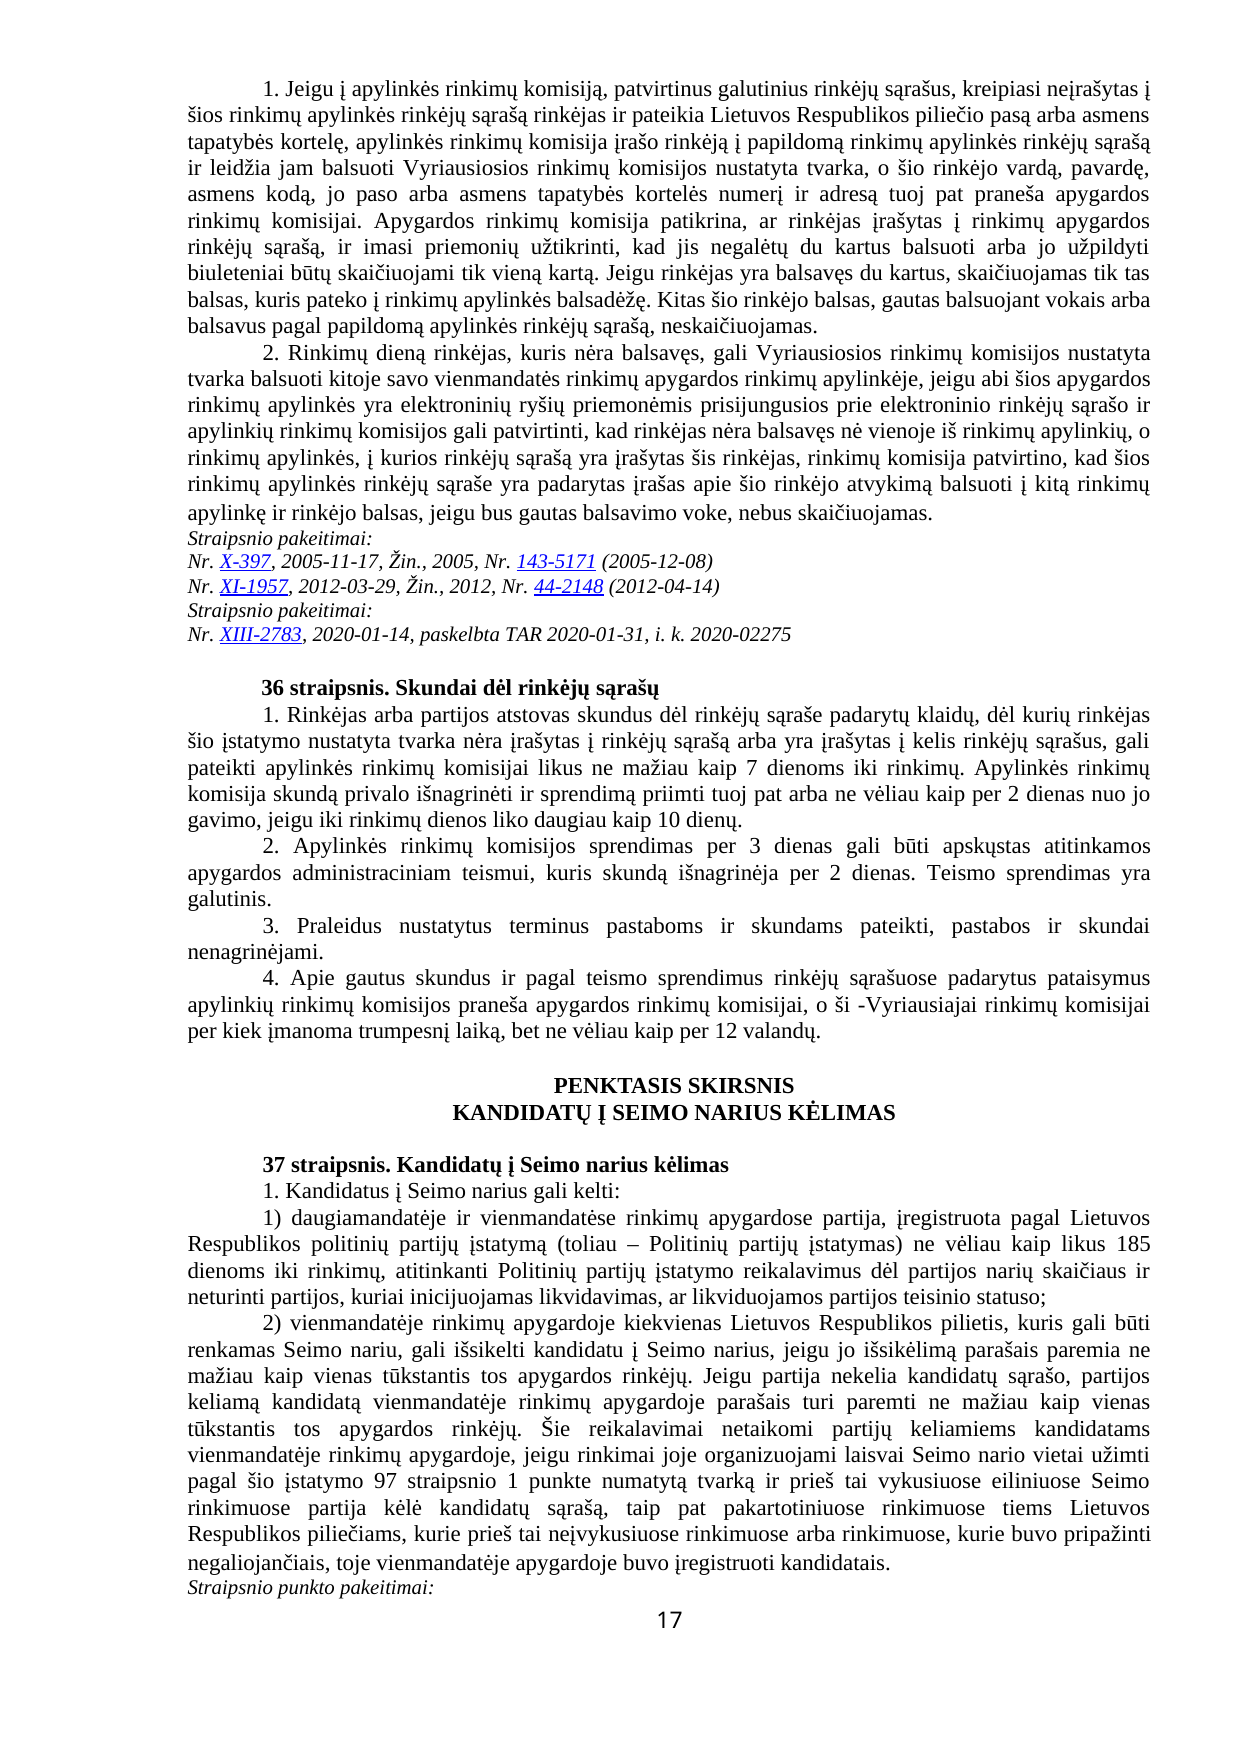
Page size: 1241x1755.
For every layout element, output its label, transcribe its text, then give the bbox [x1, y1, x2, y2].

text 1. Jeigu į apylinkės rinkimų komisiją, patvirtinus galutinius rinkėjų sąrašus, kreipiasi neįrašytas į šios rinkimų apylinkės rinkėjų sąrašą rinkėjas ir pateikia Lietuvos Respublikos piliečio pasą arba asmens tapatybės kortelę, apylinkės rinkimų komisija įrašo rinkėją į papildomą rinkimų apylinkės rinkėjų sąrašą ir leidžia jam balsuoti Vyriausiosios rinkimų komisijos nustatyta tvarka, o šio rinkėjo vardą, pavardę, asmens kodą, jo paso arba asmens tapatybės kortelės numerį ir adresą tuoj pat praneša apygardos rinkimų komisijai. Apygardos rinkimų komisija patikrina, ar rinkėjas įrašytas į rinkimų apygardos rinkėjų sąrašą, ir imasi priemonių užtikrinti, kad jis negalėtų du kartus balsuoti arba jo užpildyti biuleteniai būtų skaičiuojami tik vieną kartą. Jeigu rinkėjas yra balsavęs du kartus, skaičiuojamas tik tas balsas, kuris pateko į rinkimų apylinkės balsadėžę. Kitas šio rinkėjo balsas, gautas balsuojant vokais arba balsavus pagal papildomą apylinkės rinkėjų sąrašą, neskaičiuojamas. [187, 75, 1152, 338]
text Straipsnio punkto pakeitimai: [187, 1575, 1152, 1599]
text PENKTASIS SKIRSNIS [187, 1072, 1152, 1098]
text Nr. XIII-2783, 2020-01-14, paskelbta TAR 2020-01-31, i. k. 2020-02275 [187, 622, 1152, 646]
text Nr. X-397, 2005-11-17, Žin., 2005, Nr. 143-5171 (2005-12-08) [187, 549, 1152, 573]
text 1) daugiamandatėje ir vienmandatėse rinkimų apygardose partija, įregistruota pagal Lietuvos Respublikos politinių partijų įstatymą (toliau – Politinių partijų įstatymas) ne vėliau kaip likus 185 dienoms iki rinkimų, atitinkanti Politinių partijų įstatymo reikalavimus dėl partijos narių skaičiaus ir neturinti partijos, kuriai inicijuojamas likvidavimas, ar likviduojamos partijos teisinio statuso; [187, 1204, 1152, 1309]
text 36 straipsnis. Skundai dėl rinkėjų sąrašų [187, 674, 1152, 701]
text 37 straipsnis. Kandidatų į Seimo narius kėlimas [187, 1151, 1152, 1178]
text 1. Rinkėjas arba partijos atstovas skundus dėl rinkėjų sąraše padarytų klaidų, dėl kurių rinkėjas šio įstatymo nustatyta tvarka nėra įrašytas į rinkėjų sąrašą arba yra įrašytas į kelis rinkėjų sąrašus, gali pateikti apylinkės rinkimų komisijai likus ne mažiau kaip 7 dienoms iki rinkimų. Apylinkės rinkimų komisija skundą privalo išnagrinėti ir sprendimą priimti tuoj pat arba ne vėliau kaip per 2 dienas nuo jo gavimo, jeigu iki rinkimų dienos liko daugiau kaip 10 dienų. [187, 701, 1152, 833]
text 4. Apie gautus skundus ir pagal teismo sprendimus rinkėjų sąrašuose padarytus pataisymus apylinkių rinkimų komisijos praneša apygardos rinkimų komisijai, o ši -Vyriausiajai rinkimų komisijai per kiek įmanoma trumpesnį laiką, bet ne vėliau kaip per 12 valandų. [187, 964, 1152, 1043]
text 1. Kandidatus į Seimo narius gali kelti: [187, 1178, 1152, 1204]
text Nr. XI-1957, 2012-03-29, Žin., 2012, Nr. 44-2148 (2012-04-14) [187, 573, 1152, 598]
text 3. Praleidus nustatytus terminus pastaboms ir skundams pateikti, pastabos ir skundai nenagrinėjami. [187, 912, 1152, 964]
text 2. Rinkimų dieną rinkėjas, kuris nėra balsavęs, gali Vyriausiosios rinkimų komisijos nustatyta tvarka balsuoti kitoje savo vienmandatės rinkimų apygardos rinkimų apylinkėje, jeigu abi šios apygardos rinkimų apylinkės yra elektroninių ryšių priemonėmis prisijungusios prie elektroninio rinkėjų sąrašo ir apylinkių rinkimų komisijos gali patvirtinti, kad rinkėjas nėra balsavęs nė vienoje iš rinkimų apylinkių, o rinkimų apylinkės, į kurios rinkėjų sąrašą yra įrašytas šis rinkėjas, rinkimų komisija patvirtino, kad šios rinkimų apylinkės rinkėjų sąraše yra padarytas įrašas apie šio rinkėjo atvykimą balsuoti į kitą rinkimų apylinkę ir rinkėjo balsas, jeigu bus gautas balsavimo voke, nebus skaičiuojamas. [187, 338, 1152, 525]
text 2. Apylinkės rinkimų komisijos sprendimas per 3 dienas gali būti apskųstas atitinkamos apygardos administraciniam teismui, kuris skundą išnagrinėja per 2 dienas. Teismo sprendimas yra galutinis. [187, 833, 1152, 912]
text 2) vienmandatėje rinkimų apygardoje kiekvienas Lietuvos Respublikos pilietis, kuris gali būti renkamas Seimo nariu, gali išsikelti kandidatu į Seimo narius, jeigu jo išsikėlimą parašais paremia ne mažiau kaip vienas tūkstantis tos apygardos rinkėjų. Jeigu partija nekelia kandidatų sąrašo, partijos keliamą kandidatą vienmandatėje rinkimų apygardoje parašais turi paremti ne mažiau kaip vienas tūkstantis tos apygardos rinkėjų. Šie reikalavimai netaikomi partijų keliamiems kandidatams vienmandatėje rinkimų apygardoje, jeigu rinkimai joje organizuojami laisvai Seimo nario vietai užimti pagal šio įstatymo 97 straipsnio 1 punkte numatytą tvarką ir prieš tai vykusiuose eiliniuose Seimo rinkimuose partija kėlė kandidatų sąrašą, taip pat pakartotiniuose rinkimuose tiems Lietuvos Respublikos piliečiams, kurie prieš tai neįvykusiuose rinkimuose arba rinkimuose, kurie buvo pripažinti negaliojančiais, toje vienmandatėje apygardoje buvo įregistruoti kandidatais. [187, 1309, 1152, 1575]
text Straipsnio pakeitimai: [187, 598, 1152, 622]
text Straipsnio pakeitimai: [187, 525, 1152, 549]
text KANDIDATŲ Į SEIMO NARIUS KĖLIMAS [187, 1098, 1152, 1125]
